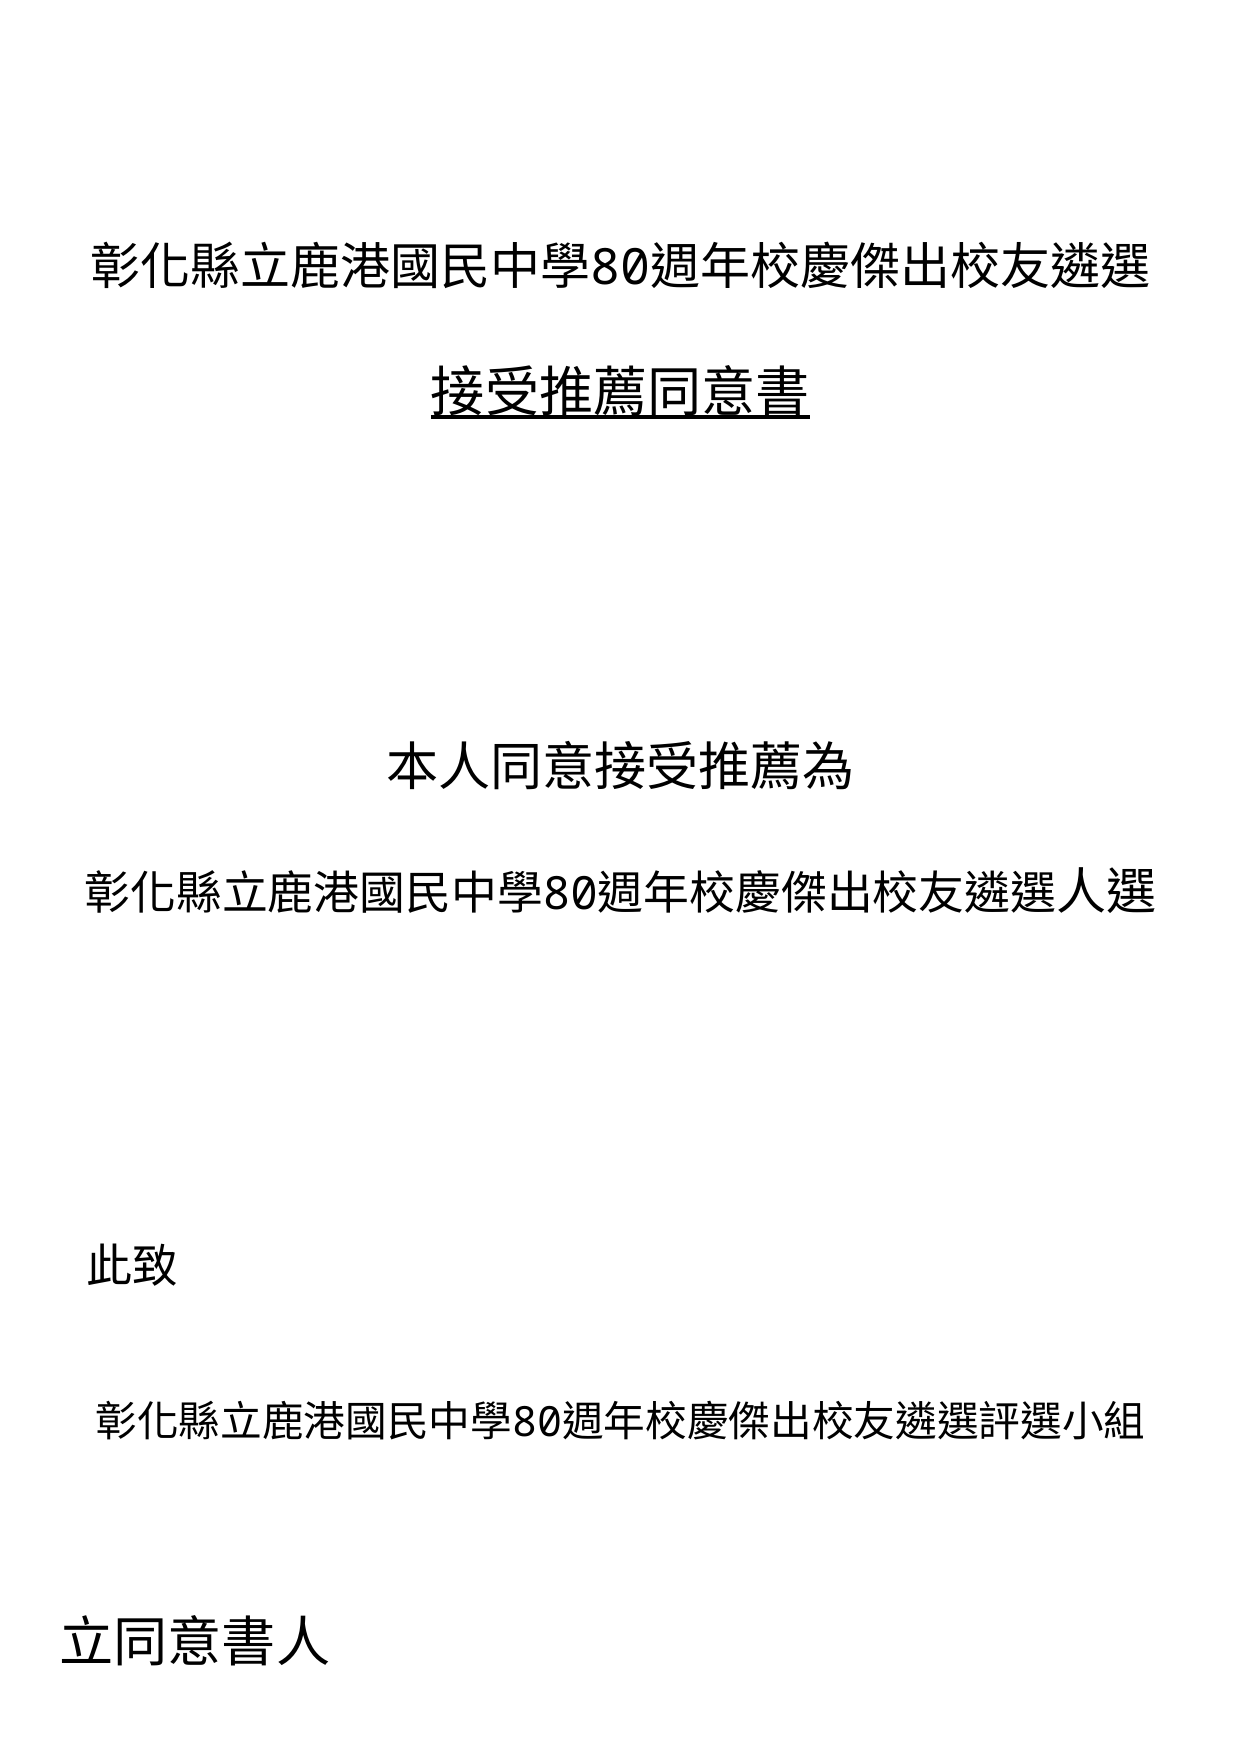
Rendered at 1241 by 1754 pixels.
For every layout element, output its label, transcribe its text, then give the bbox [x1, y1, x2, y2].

text 本人同意接受推薦為 [59, 689, 1181, 814]
text 彰化縣立鹿港國民中學80週年校慶傑出校友遴選評選小組 [59, 1377, 1181, 1439]
text 接受推薦同意書 [59, 314, 1181, 439]
text 彰化縣立鹿港國民中學80週年校慶傑出校友遴選人選 [59, 814, 1181, 939]
text 此致 [59, 1189, 1181, 1314]
text 彰化縣立鹿港國民中學80週年校慶傑出校友遴選 [59, 189, 1181, 314]
text 立同意書人 [59, 1564, 1181, 1689]
